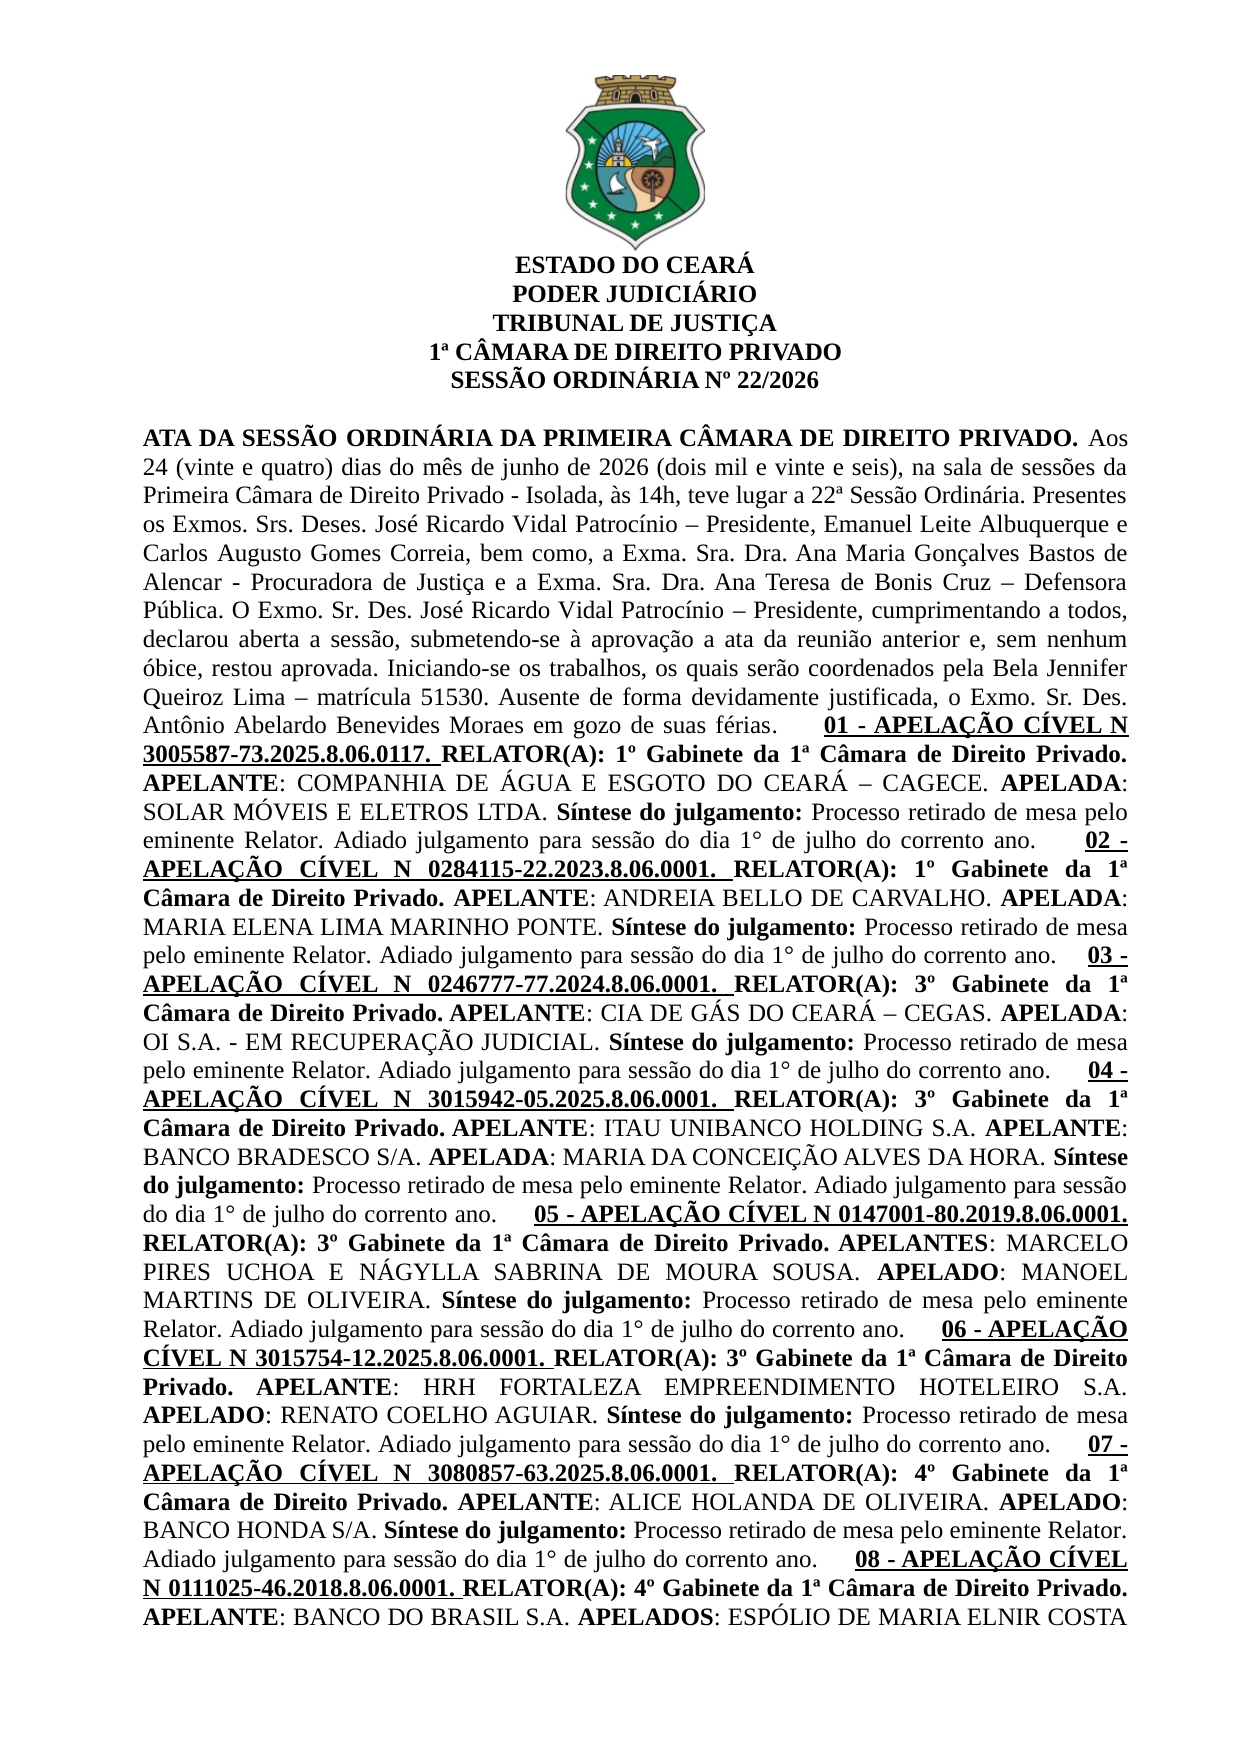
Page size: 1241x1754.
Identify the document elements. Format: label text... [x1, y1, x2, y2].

text ESTADO DO CEARÁ [141, 250, 1128, 279]
text ATA DA SESSÃO ORDINÁRIA DA PRIMEIRA CÂMARA DE DIREITO PRIVADO. Aos 24 (vinte e quatro) dias do mês de junho de 2026 (dois mil e vinte e seis), na sala de sessões da Primeira Câmara de Direito Privado - Isolada, às 14h, teve lugar a 22ª Sessão Ordinária. Presentes os Exmos. Srs. Deses. José Ricardo Vidal Patrocínio – Presidente, Emanuel Leite Albuquerque e Carlos Augusto Gomes Correia, bem como, a Exma. Sra. Dra. Ana Maria Gonçalves Bastos de Alencar - Procuradora de Justiça e a Exma. Sra. Dra. Ana Teresa de Bonis Cruz – Defensora Pública. O Exmo. Sr. Des. José Ricardo Vidal Patrocínio – Presidente, cumprimentando a todos, declarou aberta a sessão, submetendo-se à aprovação a ata da reunião anterior e, sem nenhum óbice, restou aprovada. Iniciando-se os trabalhos, os quais serão coordenados pela Bela Jennifer Queiroz Lima – matrícula 51530. Ausente de forma devidamente justificada, o Exmo. Sr. Des. Antônio Abelardo Benevides Moraes em gozo de suas férias. 01 - APELAÇÃO CÍVEL N 3005587-73.2025.8.06.0117. RELATOR(A): 1º Gabinete da 1ª Câmara de Direito Privado. APELANTE: COMPANHIA DE ÁGUA E ESGOTO DO CEARÁ – CAGECE. APELADA: SOLAR MÓVEIS E ELETROS LTDA. Síntese do julgamento: Processo retirado de mesa pelo eminente Relator. Adiado julgamento para sessão do dia 1° de julho do corrento ano. 02 - APELAÇÃO CÍVEL N 0284115-22.2023.8.06.0001. RELATOR(A): 1º Gabinete da 1ª Câmara de Direito Privado. APELANTE: ANDREIA BELLO DE CARVALHO. APELADA: MARIA ELENA LIMA MARINHO PONTE. Síntese do julgamento: Processo retirado de mesa pelo eminente Relator. Adiado julgamento para sessão do dia 1° de julho do corrento ano. 03 - APELAÇÃO CÍVEL N 0246777-77.2024.8.06.0001. RELATOR(A): 3º Gabinete da 1ª Câmara de Direito Privado. APELANTE: CIA DE GÁS DO CEARÁ – CEGAS. APELADA: OI S.A. - EM RECUPERAÇÃO JUDICIAL. Síntese do julgamento: Processo retirado de mesa pelo eminente Relator. Adiado julgamento para sessão do dia 1° de julho do corrento ano. 04 - APELAÇÃO CÍVEL N 3015942-05.2025.8.06.0001. RELATOR(A): 3º Gabinete da 1ª Câmara de Direito Privado. APELANTE: ITAU UNIBANCO HOLDING S.A. APELANTE: BANCO BRADESCO S/A. APELADA: MARIA DA CONCEIÇÃO ALVES DA HORA. Síntese do julgamento: Processo retirado de mesa pelo eminente Relator. Adiado julgamento para sessão do dia 1° de julho do corrento ano. 05 - APELAÇÃO CÍVEL N 0147001-80.2019.8.06.0001. RELATOR(A): 3º Gabinete da 1ª Câmara de Direito Privado. APELANTES: MARCELO PIRES UCHOA E NÁGYLLA SABRINA DE MOURA SOUSA. APELADO: MANOEL MARTINS DE OLIVEIRA. Síntese do julgamento: Processo retirado de mesa pelo eminente Relator. Adiado julgamento para sessão do dia 1° de julho do corrento ano. 06 - APELAÇÃO CÍVEL N 3015754-12.2025.8.06.0001. RELATOR(A): 3º Gabinete da 1ª Câmara de Direito Privado. APELANTE: HRH FORTALEZA EMPREENDIMENTO HOTELEIRO S.A. APELADO: RENATO COELHO AGUIAR. Síntese do julgamento: Processo retirado de mesa pelo eminente Relator. Adiado julgamento para sessão do dia 1° de julho do corrento ano. 07 - APELAÇÃO CÍVEL N 3080857-63.2025.8.06.0001. RELATOR(A): 4º Gabinete da 1ª Câmara de Direito Privado. APELANTE: ALICE HOLANDA DE OLIVEIRA. APELADO: BANCO HONDA S/A. Síntese do julgamento: Processo retirado de mesa pelo eminente Relator. Adiado julgamento para sessão do dia 1° de julho do corrento ano. 08 - APELAÇÃO CÍVEL N 0111025-46.2018.8.06.0001. RELATOR(A): 4º Gabinete da 1ª Câmara de Direito Privado. APELANTE: BANCO DO BRASIL S.A. APELADOS: ESPÓLIO DE MARIA ELNIR COSTA [143, 423, 1128, 1630]
text PODER JUDICIÁRIO [141, 279, 1128, 308]
picture [565, 75, 706, 251]
text 1ª CÂMARA DE DIREITO PRIVADO [143, 337, 1128, 365]
text TRIBUNAL DE JUSTIÇA [141, 308, 1128, 337]
subtitle SESSÃO ORDINÁRIA Nº 22/2026 [141, 365, 1128, 394]
